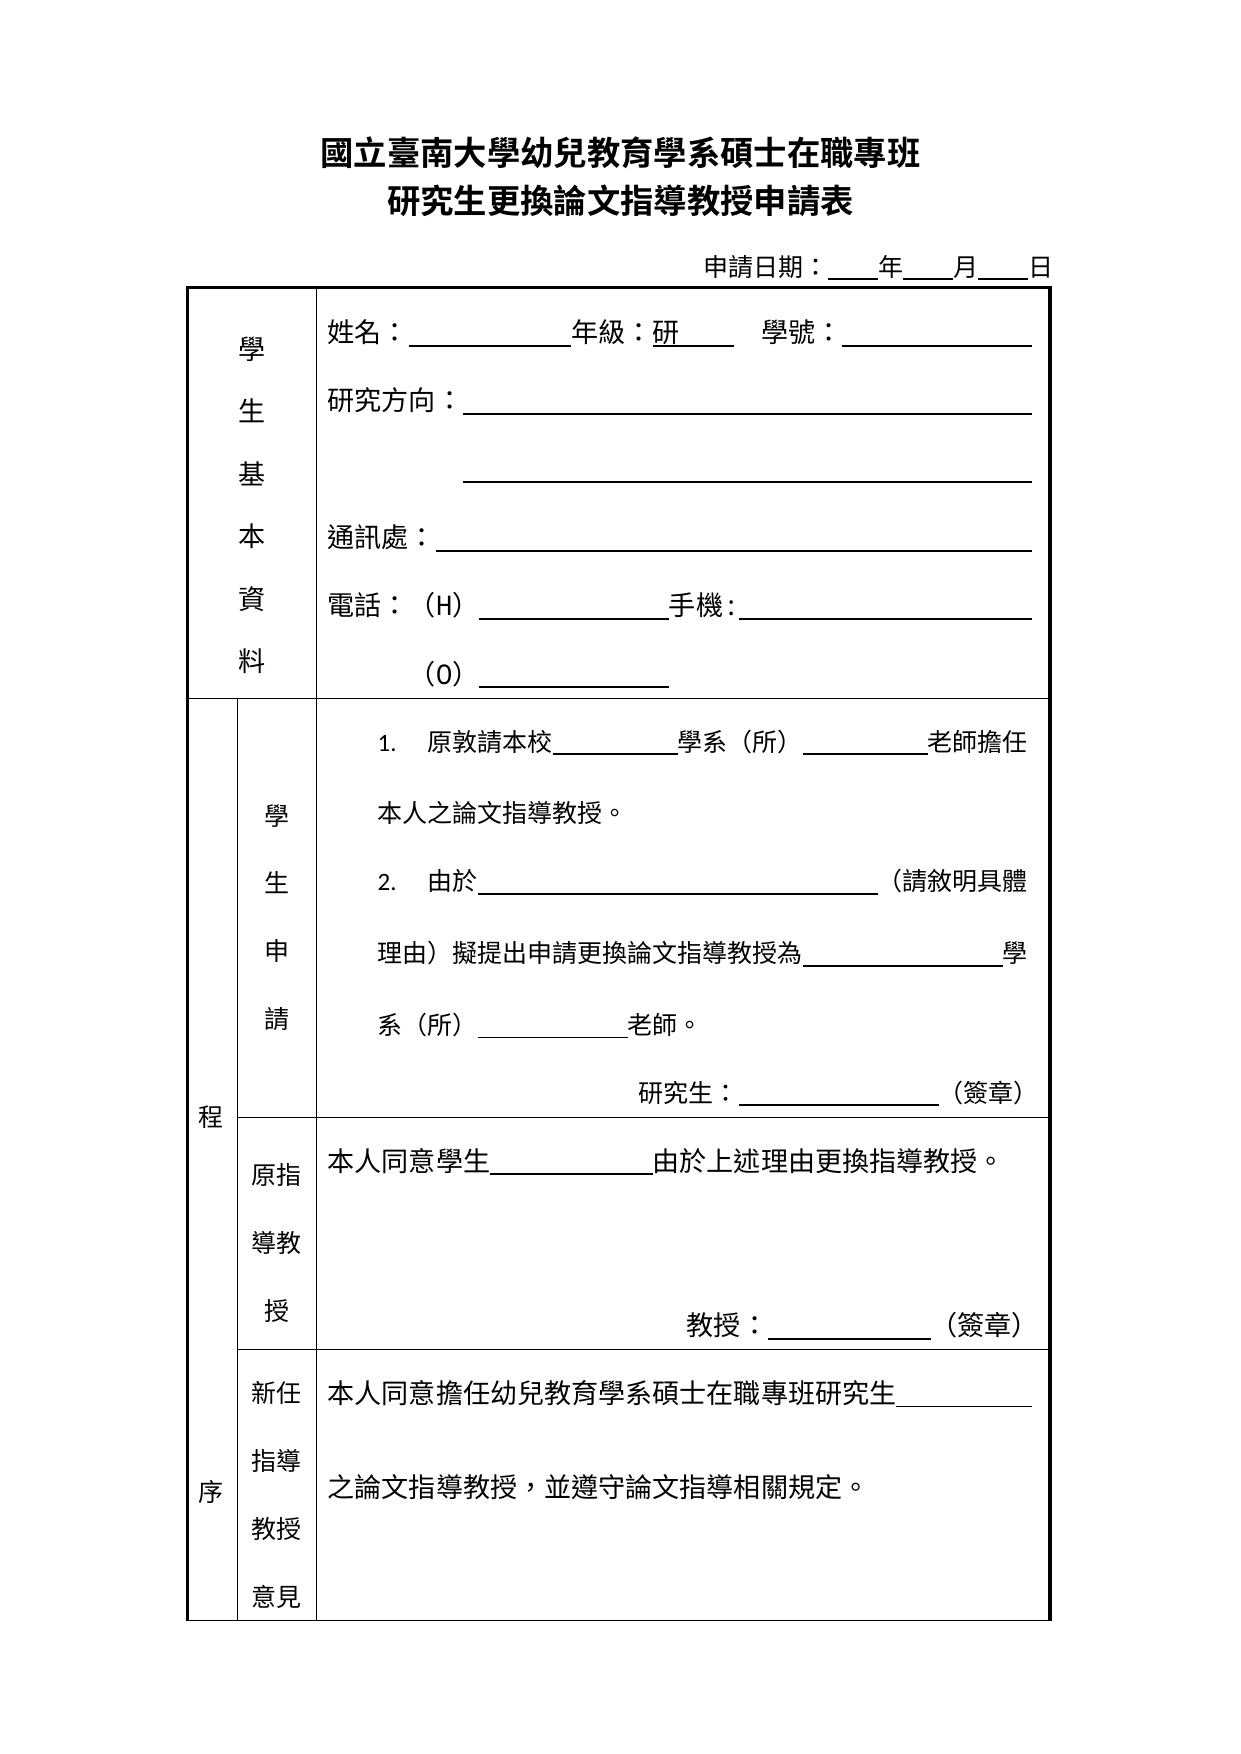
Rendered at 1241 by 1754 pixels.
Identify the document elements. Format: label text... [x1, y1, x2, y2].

table_cell 本人同意學生 由於上述理由更換指導教授。 教授： （簽章） [317, 1118, 1048, 1349]
table_cell 原指 導教 授 [238, 1118, 316, 1349]
text 國立臺南大學幼兒教育學系碩士在職專班 [187, 127, 1053, 175]
table_cell 學 生 申 請 [238, 699, 316, 1117]
table_cell 新任 指導 教授 意見 [238, 1350, 316, 1620]
table_cell 原敦請本校 學系（所） 老師擔任本人之論文指導教授。 由於 （請敘明具體理由）擬提出申請更換論文指導教授為 學系（所） 老師。 研究生： （簽章） [317, 699, 1048, 1117]
table_header 學 生 基 本 資 料 [189, 289, 316, 697]
table_cell 程 序 [189, 699, 237, 1620]
table_header 姓名： 年級：研 學號： 研究方向： 通訊處： 電話：（H） 手機: （O） [317, 289, 1048, 697]
table_cell 本人同意擔任幼兒教育學系碩士在職專班研究生 之論文指導教授，並遵守論文指導相關規定。 [317, 1350, 1048, 1620]
text 研究生更換論文指導教授申請表 [187, 175, 1053, 223]
text 申請日期： 年 月 日 [187, 223, 1053, 286]
